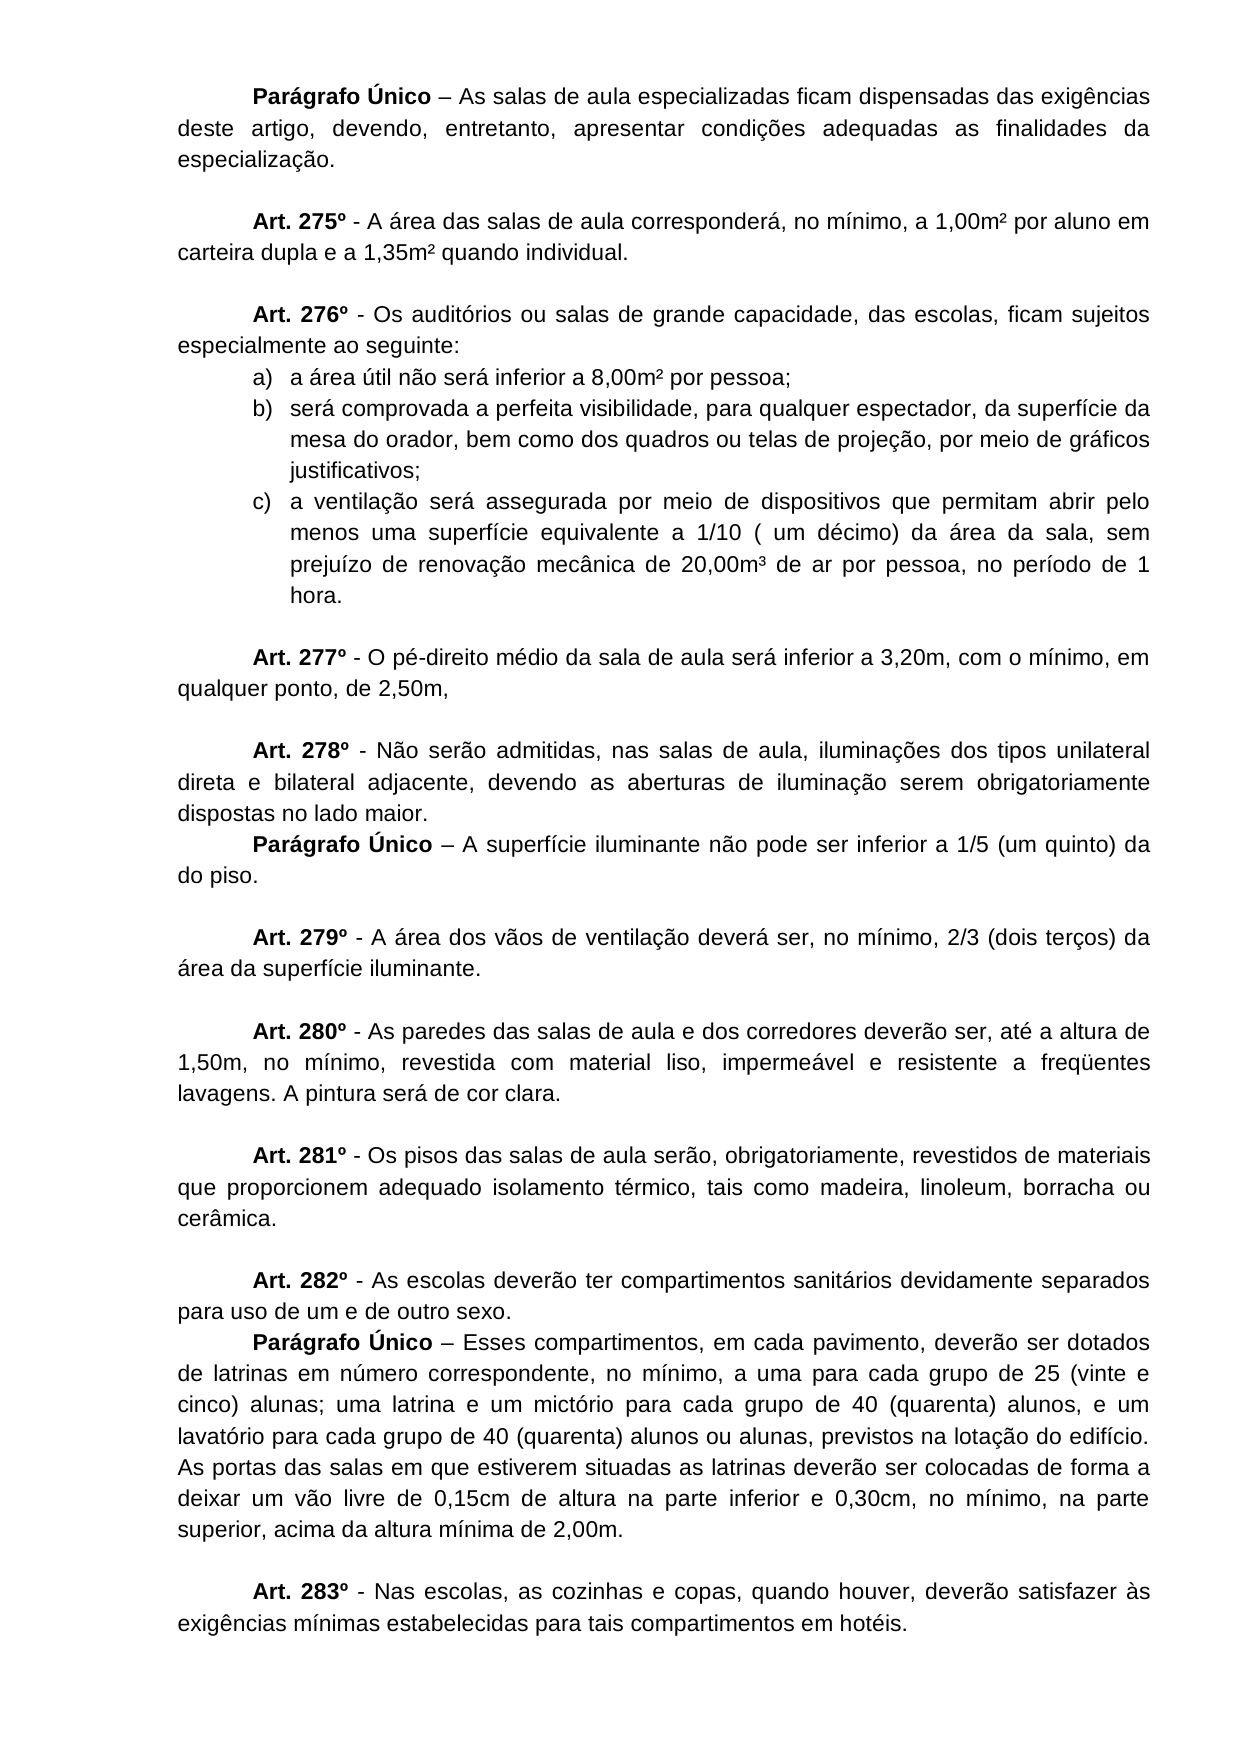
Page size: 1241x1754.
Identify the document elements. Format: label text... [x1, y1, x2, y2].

text Art. 275º - A área das salas de aula corresponderá, no mínimo, a 1,00m² por aluno em carteira dupla e a 1,35m² quando individual. [177, 207, 1152, 266]
text Art. 278º - Não serão admitidas, nas salas de aula, iluminações dos tipos unilateral direta e bilateral adjacente, devendo as aberturas de iluminação serem obrigatoriamente dispostas no lado maior. [177, 737, 1152, 826]
list será comprovada a perfeita visibilidade, para qualquer espectador, da superfície da mesa do orador, bem como dos quadros ou telas de projeção, por meio de gráficos justificativos; [252, 394, 1152, 483]
text Art. 281º - Os pisos das salas de aula serão, obrigatoriamente, revestidos de materiais que proporcionem adequado isolamento térmico, tais como madeira, linoleum, borracha ou cerâmica. [177, 1142, 1152, 1231]
text Art. 280º - As paredes das salas de aula e dos corredores deverão ser, até a altura de 1,50m, no mínimo, revestida com material liso, impermeável e resistente a freqüentes lavagens. A pintura será de cor clara. [177, 1017, 1152, 1106]
text Parágrafo Único – As salas de aula especializadas ficam dispensadas das exigências deste artigo, devendo, entretanto, apresentar condições adequadas as finalidades da especialização. [177, 83, 1152, 172]
list a área útil não será inferior a 8,00m² por pessoa; [252, 363, 1152, 390]
text Art. 277º - O pé-direito médio da sala de aula será inferior a 3,20m, com o mínimo, em qualquer ponto, de 2,50m, [177, 643, 1152, 702]
text Art. 276º - Os auditórios ou salas de grande capacidade, das escolas, ficam sujeitos especialmente ao seguinte: [177, 301, 1152, 359]
text Parágrafo Único – Esses compartimentos, em cada pavimento, deverão ser dotados de latrinas em número correspondente, no mínimo, a uma para cada grupo de 25 (vinte e cinco) alunas; uma latrina e um mictório para cada grupo de 40 (quarenta) alunos, e um lavatório para cada grupo de 40 (quarenta) alunos ou alunas, previstos na lotação do edifício. As portas das salas em que estiverem situadas as latrinas deverão ser colocadas de forma a deixar um vão livre de 0,15cm de altura na parte inferior e 0,30cm, no mínimo, na parte superior, acima da altura mínima de 2,00m. [177, 1328, 1152, 1542]
text Art. 279º - A área dos vãos de ventilação deverá ser, no mínimo, 2/3 (dois terços) da área da superfície iluminante. [177, 924, 1152, 982]
text Parágrafo Único – A superfície iluminante não pode ser inferior a 1/5 (um quinto) da do piso. [177, 830, 1152, 888]
text Art. 283º - Nas escolas, as cozinhas e copas, quando houver, deverão satisfazer às exigências mínimas estabelecidas para tais compartimentos em hotéis. [177, 1578, 1152, 1636]
text Art. 282º - As escolas deverão ter compartimentos sanitários devidamente separados para uso de um e de outro sexo. [177, 1266, 1152, 1324]
list a ventilação será assegurada por meio de dispositivos que permitam abrir pelo menos uma superfície equivalente a 1/10 ( um décimo) da área da sala, sem prejuízo de renovação mecânica de 20,00m³ de ar por pessoa, no período de 1 hora. [252, 488, 1152, 608]
